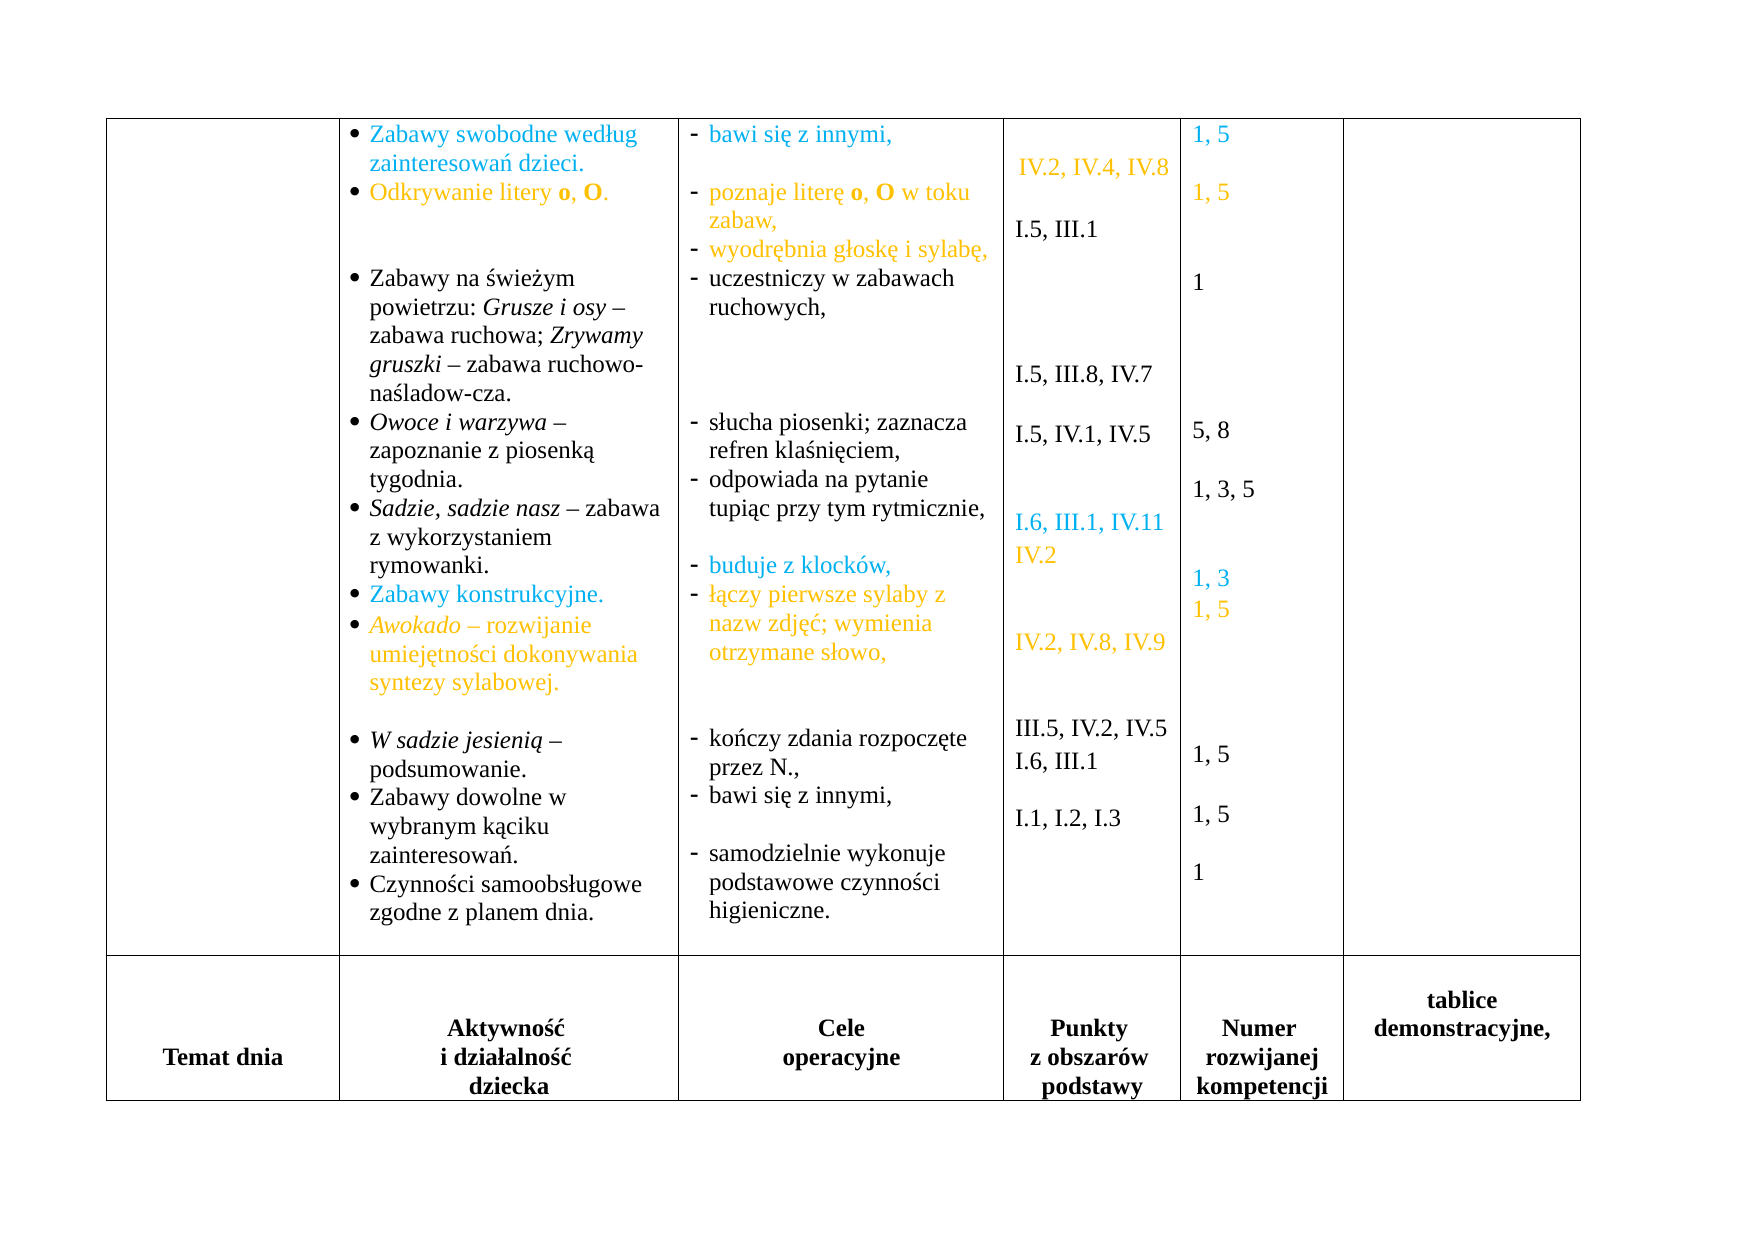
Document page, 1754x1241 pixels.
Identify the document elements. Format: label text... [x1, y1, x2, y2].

table_cell 1, 5 1, 5 1 5, 8 1, 3, 5 1, 3 1, 5 1, 5 1, 5 1 [1181, 119, 1343, 955]
table_cell Punkty z obszarów podstawy [1004, 956, 1180, 1100]
table_cell Powitanie z emblematem – zabawa powitalna. Jak się dziś czujesz? – określanie nastroju. Zbiory jabłek – zabawa ruchowa na podstawie opowieści ruchowej. Zestaw ćwiczeń porannych nr 4 – rozwijanie motoryki dużej. Słuchanie wiersza Barbary Szelągowskiej Skarbiec pełen witamin. Rzut jabłkiem do kosza – zabawa ruchowa z elementem rzutu. Zabawy swobodne według zainteresowań dzieci. Odkrywanie litery o, O. Zabawy na świeżym powietrzu: Grusze i osy – zabawa ruchowa; Zrywamy gruszki – zabawa ruchowo-naśladow-cza. Owoce i warzywa – zapoznanie z piosenką tygodnia. Sadzie, sadzie nasz – zabawa z wykorzystaniem rymowanki. Zabawy konstrukcyjne. Awokado – rozwijanie umiejętności dokonywania syntezy sylabowej. W sadzie jesienią – podsumowanie. Zabawy dowolne w wybranym kąciku zainteresowań. Czynności samoobsługowe zgodne z planem dnia. [340, 119, 678, 955]
table_cell [1344, 119, 1580, 955]
table_cell tablice demonstracyjne, [1344, 956, 1580, 1100]
table_cell Aktywność i działalność dziecka [340, 956, 678, 1100]
table_cell Temat dnia [107, 956, 339, 1100]
table_cell Dziecko: wita się częścią ciała lub ubioru, gdzie naklejony jest obrazek, określa swój nastrój na wachlarzu emocji i uzasadnia wybór, wykonuje odpowiednie ruchy lub gesty słuchając tekstu, aktywnie uczestniczy w ćwiczeniach porannych, wypowiada się zdaniami na określony temat, zna podstawowe owoce, rzuca piłką do kosza, bawi się z innymi, poznaje literę o, O w toku zabaw, wyodrębnia głoskę i sylabę, uczestniczy w zabawach ruchowych, słucha piosenki; zaznacza refren klaśnięciem, odpowiada na pytanie tupiąc przy tym rytmicznie, buduje z klocków, łączy pierwsze sylaby z nazw zdjęć; wymienia otrzymane słowo, kończy zdania rozpoczęte przez N., bawi się z innymi, samodzielnie wykonuje podstawowe czynności higieniczne. [679, 119, 1003, 955]
table_cell Numer rozwijanej kompetencji [1181, 956, 1343, 1100]
table_cell IV.2, IV.4, IV.8 I.5, III.1 I.5, III.8, IV.7 I.5, IV.1, IV.5 I.6, III.1, IV.11 IV.2 IV.2, IV.8, IV.9 III.5, IV.2, IV.5 I.6, III.1 I.1, I.2, I.3 [1004, 119, 1180, 955]
table_cell Cele operacyjne [679, 956, 1003, 1100]
table_cell [107, 119, 339, 955]
